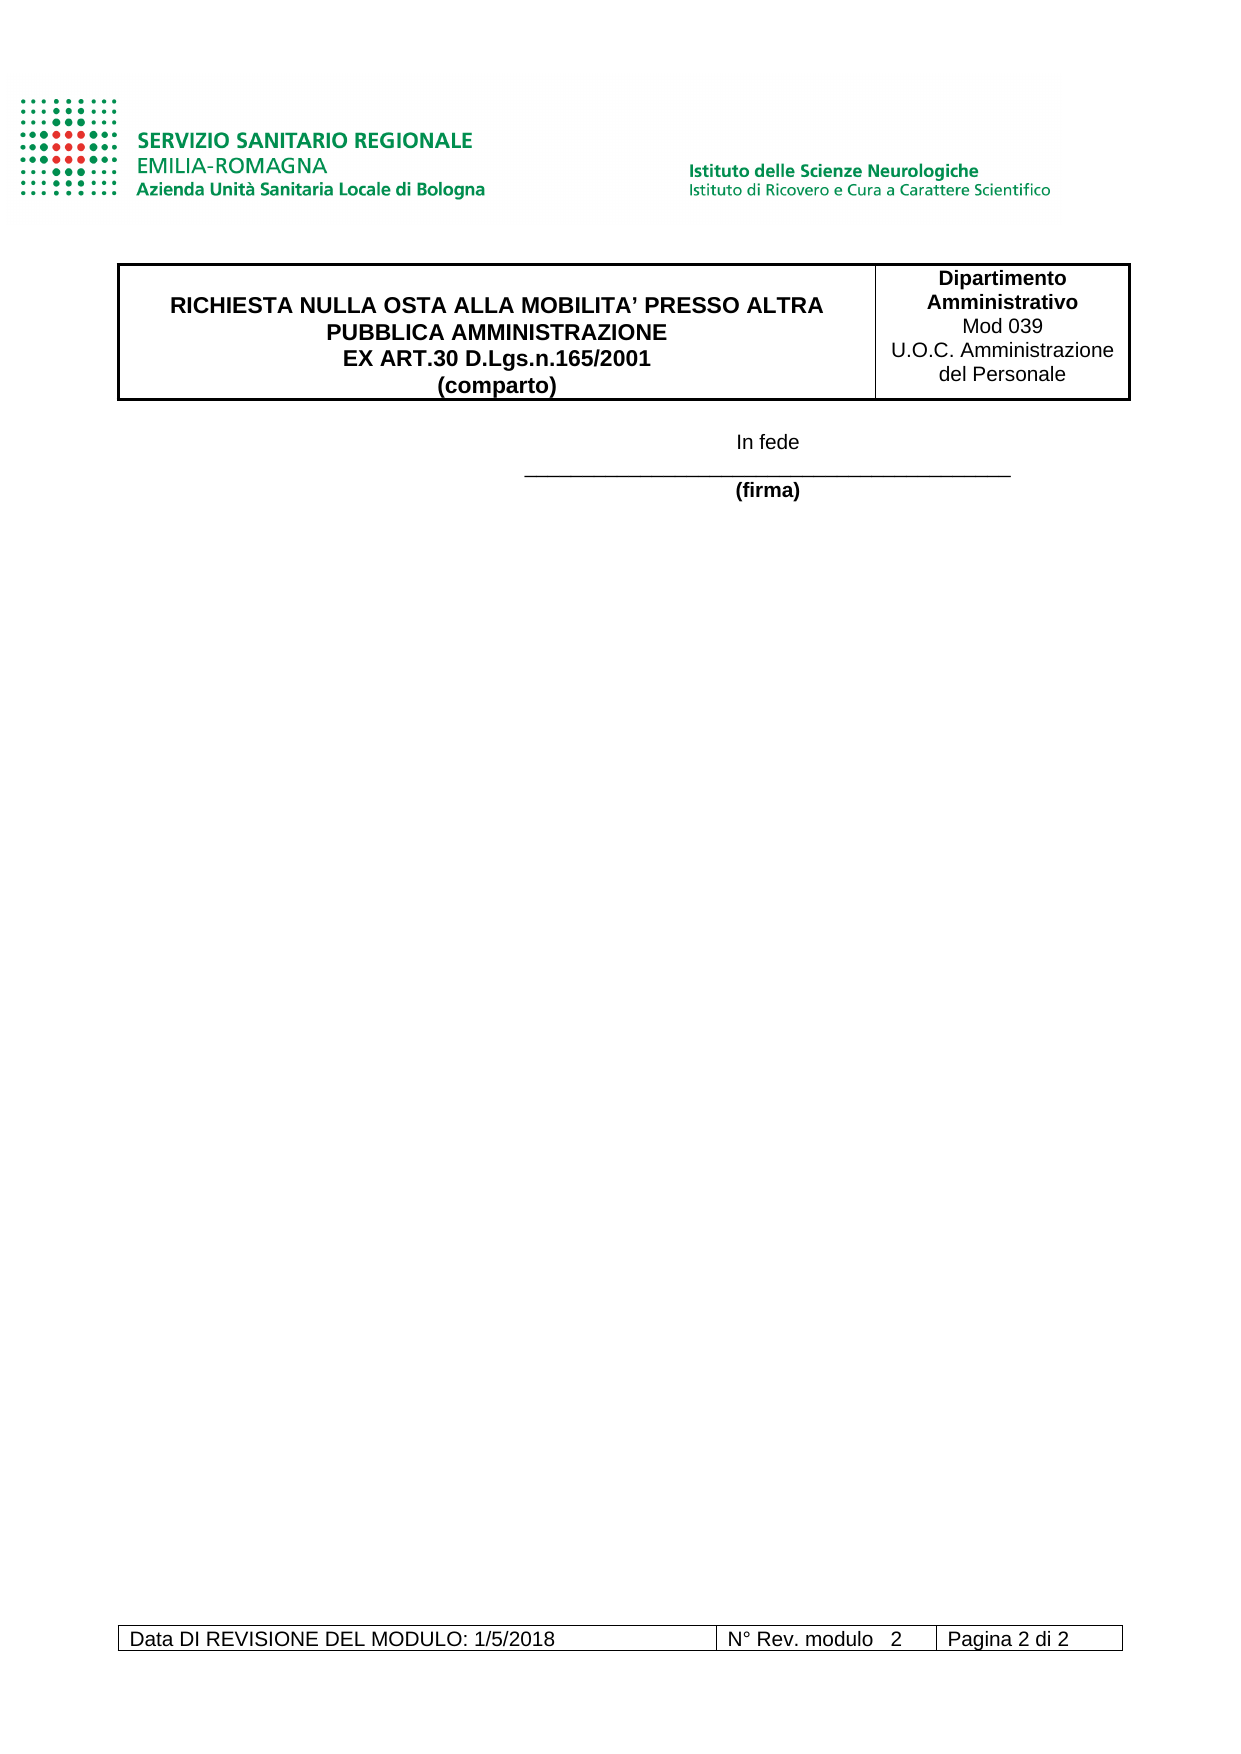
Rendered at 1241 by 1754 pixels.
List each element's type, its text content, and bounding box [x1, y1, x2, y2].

text In fede __________________________________________ (firma) [413, 430, 1122, 502]
